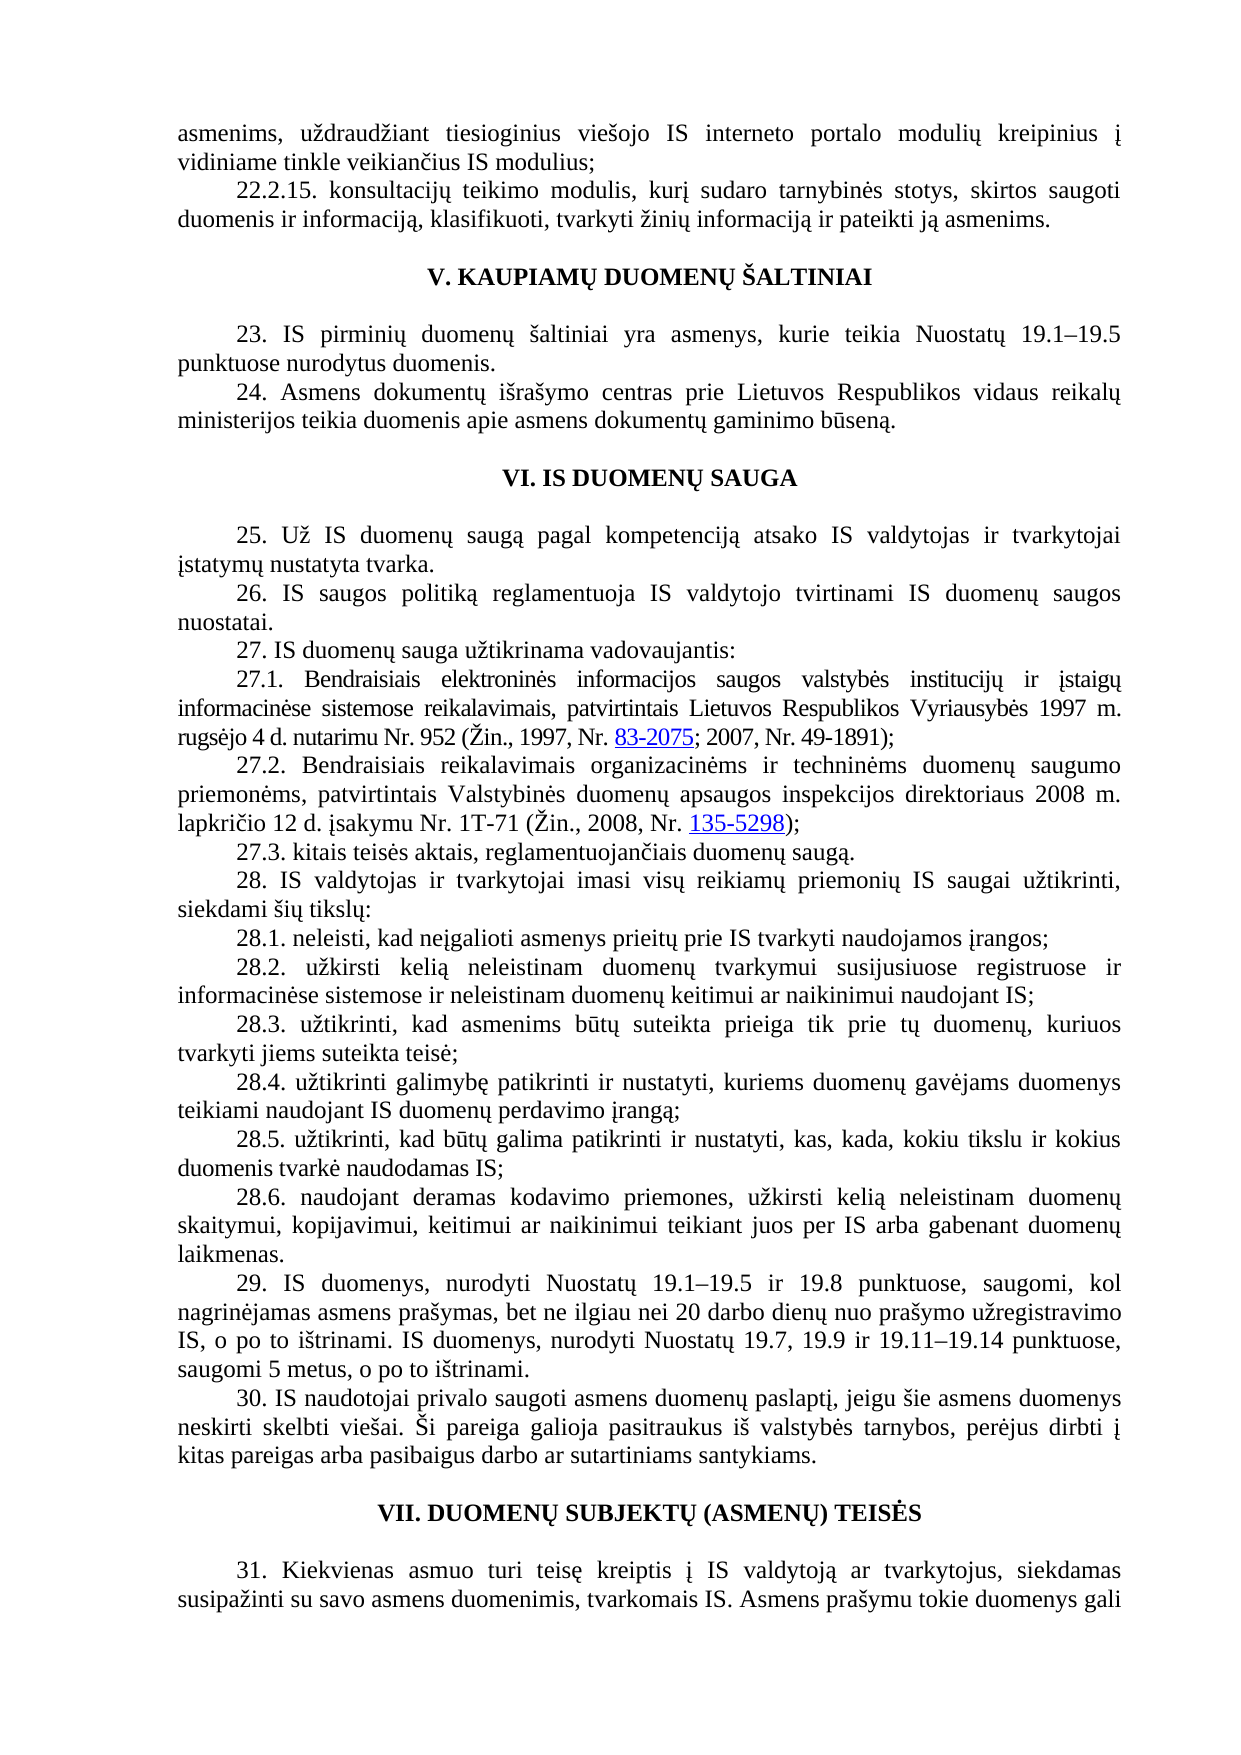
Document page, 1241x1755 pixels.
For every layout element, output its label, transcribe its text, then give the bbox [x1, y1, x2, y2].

text 26. IS saugos politiką reglamentuoja IS valdytojo tvirtinami IS duomenų saugos nuostatai. [177, 578, 1122, 636]
text 28.5. užtikrinti, kad būtų galima patikrinti ir nustatyti, kas, kada, kokiu tikslu ir kokius duomenis tvarkė naudodamas IS; [177, 1124, 1122, 1182]
text 28. IS valdytojas ir tvarkytojai imasi visų reikiamų priemonių IS saugai užtikrinti, siekdami šių tikslų: [177, 866, 1122, 923]
text 31. Kiekvienas asmuo turi teisę kreiptis į IS valdytoją ar tvarkytojus, siekdamas susipažinti su savo asmens duomenimis, tvarkomais IS. Asmens prašymu tokie duomenys gali [177, 1556, 1122, 1613]
text 28.2. užkirsti kelią neleistinam duomenų tvarkymui susijusiuose registruose ir informacinėse sistemose ir neleistinam duomenų keitimui ar naikinimui naudojant IS; [177, 952, 1122, 1009]
text asmenims, uždraudžiant tiesioginius viešojo IS interneto portalo modulių kreipinius į vidiniame tinkle veikiančius IS modulius; [177, 118, 1122, 176]
text 29. IS duomenys, nurodyti Nuostatų 19.1–19.5 ir 19.8 punktuose, saugomi, kol nagrinėjamas asmens prašymas, bet ne ilgiau nei 20 darbo dienų nuo prašymo užregistravimo IS, o po to ištrinami. IS duomenys, nurodyti Nuostatų 19.7, 19.9 ir 19.11–19.14 punktuose, saugomi 5 metus, o po to ištrinami. [177, 1268, 1122, 1383]
text V. Kaupiamų duomenų šaltiniai [177, 262, 1122, 291]
text 27.3. kitais teisės aktais, reglamentuojančiais duomenų saugą. [177, 837, 1122, 866]
text 27. IS duomenų sauga užtikrinama vadovaujantis: [177, 636, 1122, 664]
text 30. IS naudotojai privalo saugoti asmens duomenų paslaptį, jeigu šie asmens duomenys neskirti skelbti viešai. Ši pareiga galioja pasitraukus iš valstybės tarnybos, perėjus dirbti į kitas pareigas arba pasibaigus darbo ar sutartiniams santykiams. [177, 1383, 1122, 1469]
text 28.1. neleisti, kad neįgalioti asmenys prieitų prie IS tvarkyti naudojamos įrangos; [177, 923, 1122, 952]
text 28.4. užtikrinti galimybę patikrinti ir nustatyti, kuriems duomenų gavėjams duomenys teikiami naudojant IS duomenų perdavimo įrangą; [177, 1067, 1122, 1124]
text 28.3. užtikrinti, kad asmenims būtų suteikta prieiga tik prie tų duomenų, kuriuos tvarkyti jiems suteikta teisė; [177, 1009, 1122, 1067]
text 23. IS pirminių duomenų šaltiniai yra asmenys, kurie teikia Nuostatų 19.1–19.5 punktuose nurodytus duomenis. [177, 319, 1122, 377]
text VII. DUOMENŲ SUBJEKTŲ (ASMENŲ) TEISĖS [177, 1498, 1122, 1527]
text 27.2. Bendraisiais reikalavimais organizacinėms ir techninėms duomenų saugumo priemonėms, patvirtintais Valstybinės duomenų apsaugos inspekcijos direktoriaus 2008 m. lapkričio 12 d. įsakymu Nr. 1T-71 (Žin., 2008, Nr. 135-5298); [177, 751, 1122, 837]
text 22.2.15. konsultacijų teikimo modulis, kurį sudaro tarnybinės stotys, skirtos saugoti duomenis ir informaciją, klasifikuoti, tvarkyti žinių informaciją ir pateikti ją asmenims. [177, 176, 1122, 233]
text 27.1. Bendraisiais elektroninės informacijos saugos valstybės institucijų ir įstaigų informacinėse sistemose reikalavimais, patvirtintais Lietuvos Respublikos Vyriausybės 1997 m. rugsėjo 4 d. nutarimu Nr. 952 (Žin., 1997, Nr. 83-2075; 2007, Nr. 49-1891); [177, 664, 1122, 751]
text VI. IS DUOMENŲ SAUGA [177, 463, 1122, 492]
text 25. Už IS duomenų saugą pagal kompetenciją atsako IS valdytojas ir tvarkytojai įstatymų nustatyta tvarka. [177, 521, 1122, 578]
text 28.6. naudojant deramas kodavimo priemones, užkirsti kelią neleistinam duomenų skaitymui, kopijavimui, keitimui ar naikinimui teikiant juos per IS arba gabenant duomenų laikmenas. [177, 1182, 1122, 1268]
text 24. Asmens dokumentų išrašymo centras prie Lietuvos Respublikos vidaus reikalų ministerijos teikia duomenis apie asmens dokumentų gaminimo būseną. [177, 377, 1122, 434]
